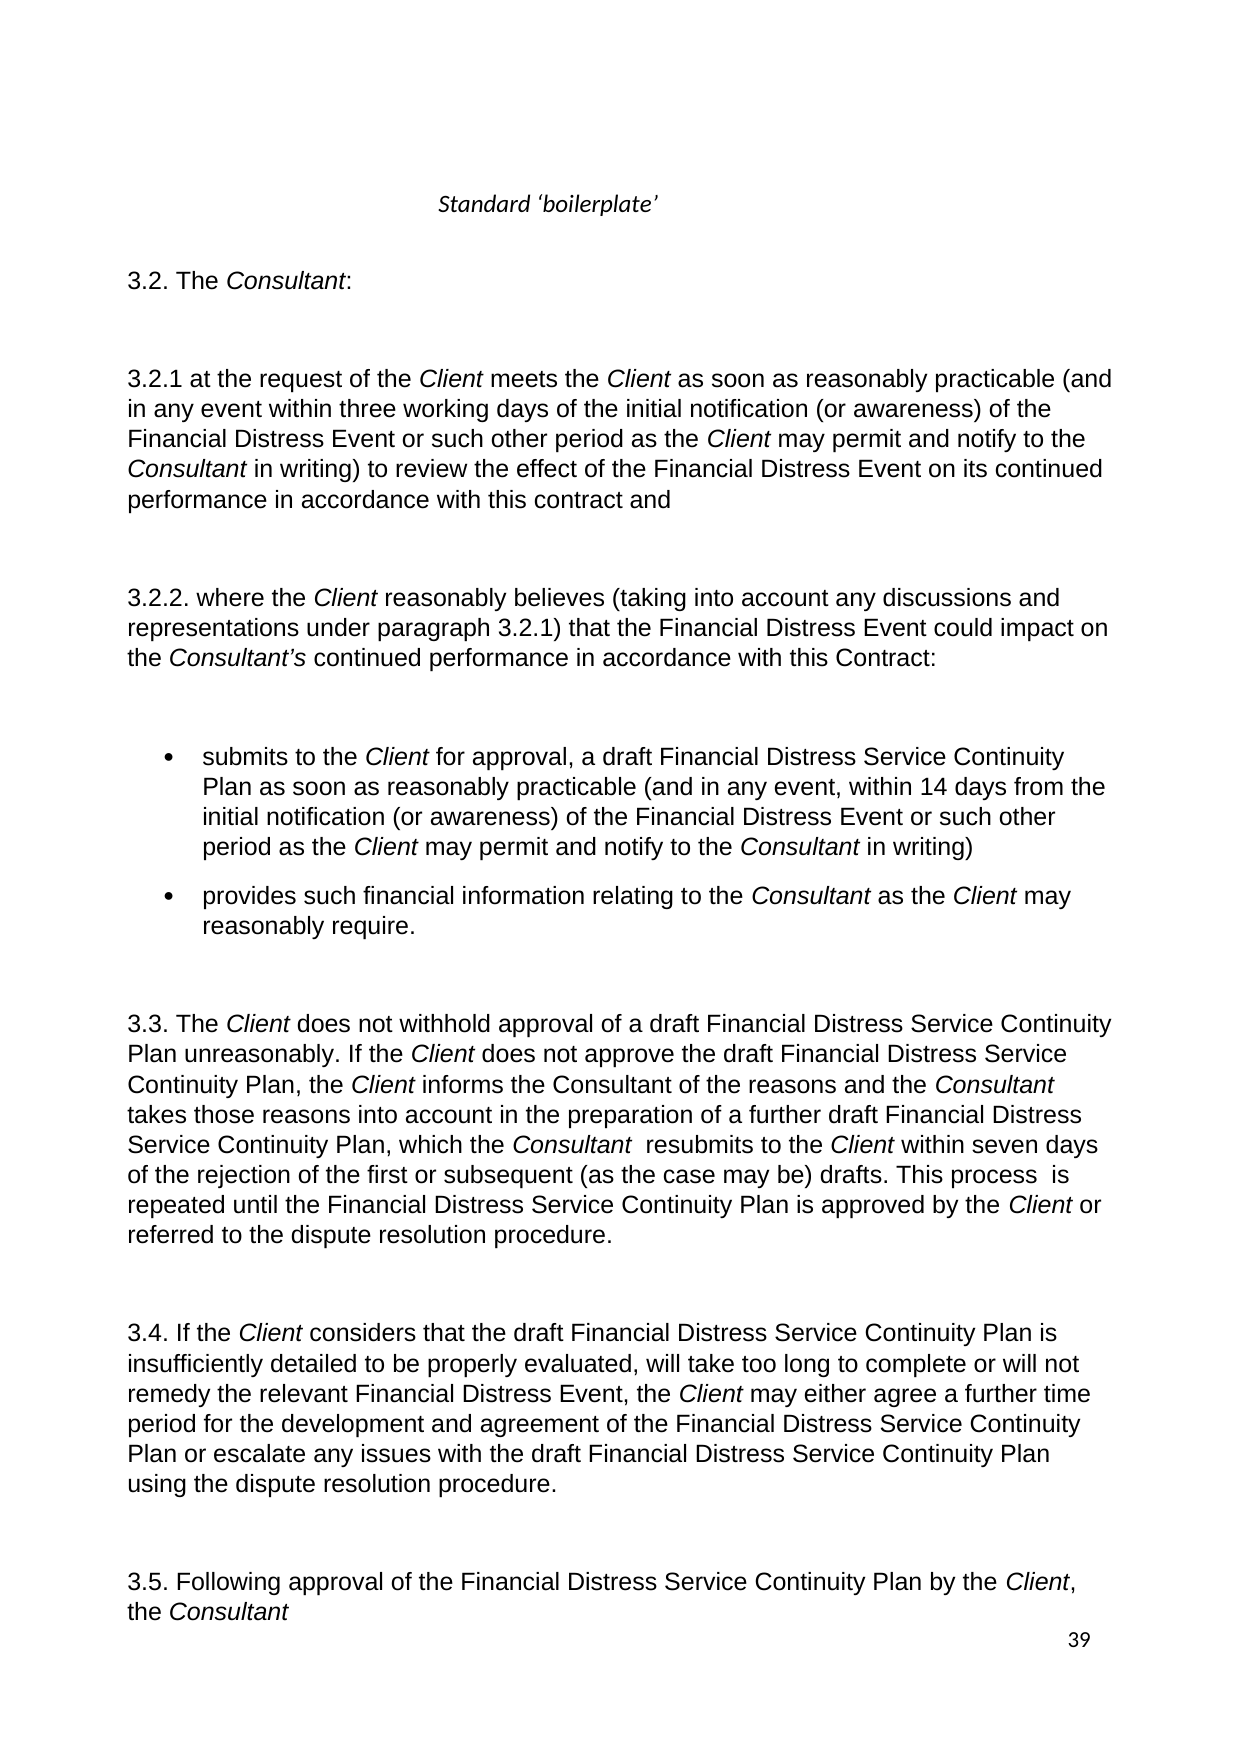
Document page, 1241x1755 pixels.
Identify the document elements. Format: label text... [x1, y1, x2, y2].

text 3.2.1 at the request of the Client meets the Client as soon as reasonably practicable (and in any event within three working days of the initial notification (or awareness) of the Financial Distress Event or such other period as the Client may permit and notify to the Consultant in writing) to review the effect of the Financial Distress Event on its continued performance in accordance with this contract and [127, 364, 1113, 513]
list provides such financial information relating to the Consultant as the Client may reasonably require. [164, 881, 1113, 940]
text 3.5. Following approval of the Financial Distress Service Continuity Plan by the Client, the Consultant [127, 1567, 1113, 1626]
text 3.2. The Consultant: [127, 266, 1113, 294]
text 3.2.2. where the Client reasonably believes (taking into account any discussions and representations under paragraph 3.2.1) that the Financial Distress Event could impact on the Consultant’s continued performance in accordance with this Contract: [127, 583, 1113, 672]
list submits to the Client for approval, a draft Financial Distress Service Continuity Plan as soon as reasonably practicable (and in any event, within 14 days from the initial notification (or awareness) of the Financial Distress Event or such other period as the Client may permit and notify to the Consultant in writing) [164, 741, 1113, 861]
text 3.3. The Client does not withhold approval of a draft Financial Distress Service Continuity Plan unreasonably. If the Client does not approve the draft Financial Distress Service Continuity Plan, the Client informs the Consultant of the reasons and the Consultant takes those reasons into account in the preparation of a further draft Financial Distress Service Continuity Plan, which the Consultant resubmits to the Client within seven days of the rejection of the first or subsequent (as the case may be) drafts. This process is repeated until the Financial Distress Service Continuity Plan is approved by the Client or referred to the dispute resolution procedure. [127, 1009, 1113, 1249]
text 3.4. If the Client considers that the draft Financial Distress Service Continuity Plan is insufficiently detailed to be properly evaluated, will take too long to complete or will not remedy the relevant Financial Distress Event, the Client may either agree a further time period for the development and agreement of the Financial Distress Service Continuity Plan or escalate any issues with the draft Financial Distress Service Continuity Plan using the dispute resolution procedure. [127, 1318, 1113, 1498]
